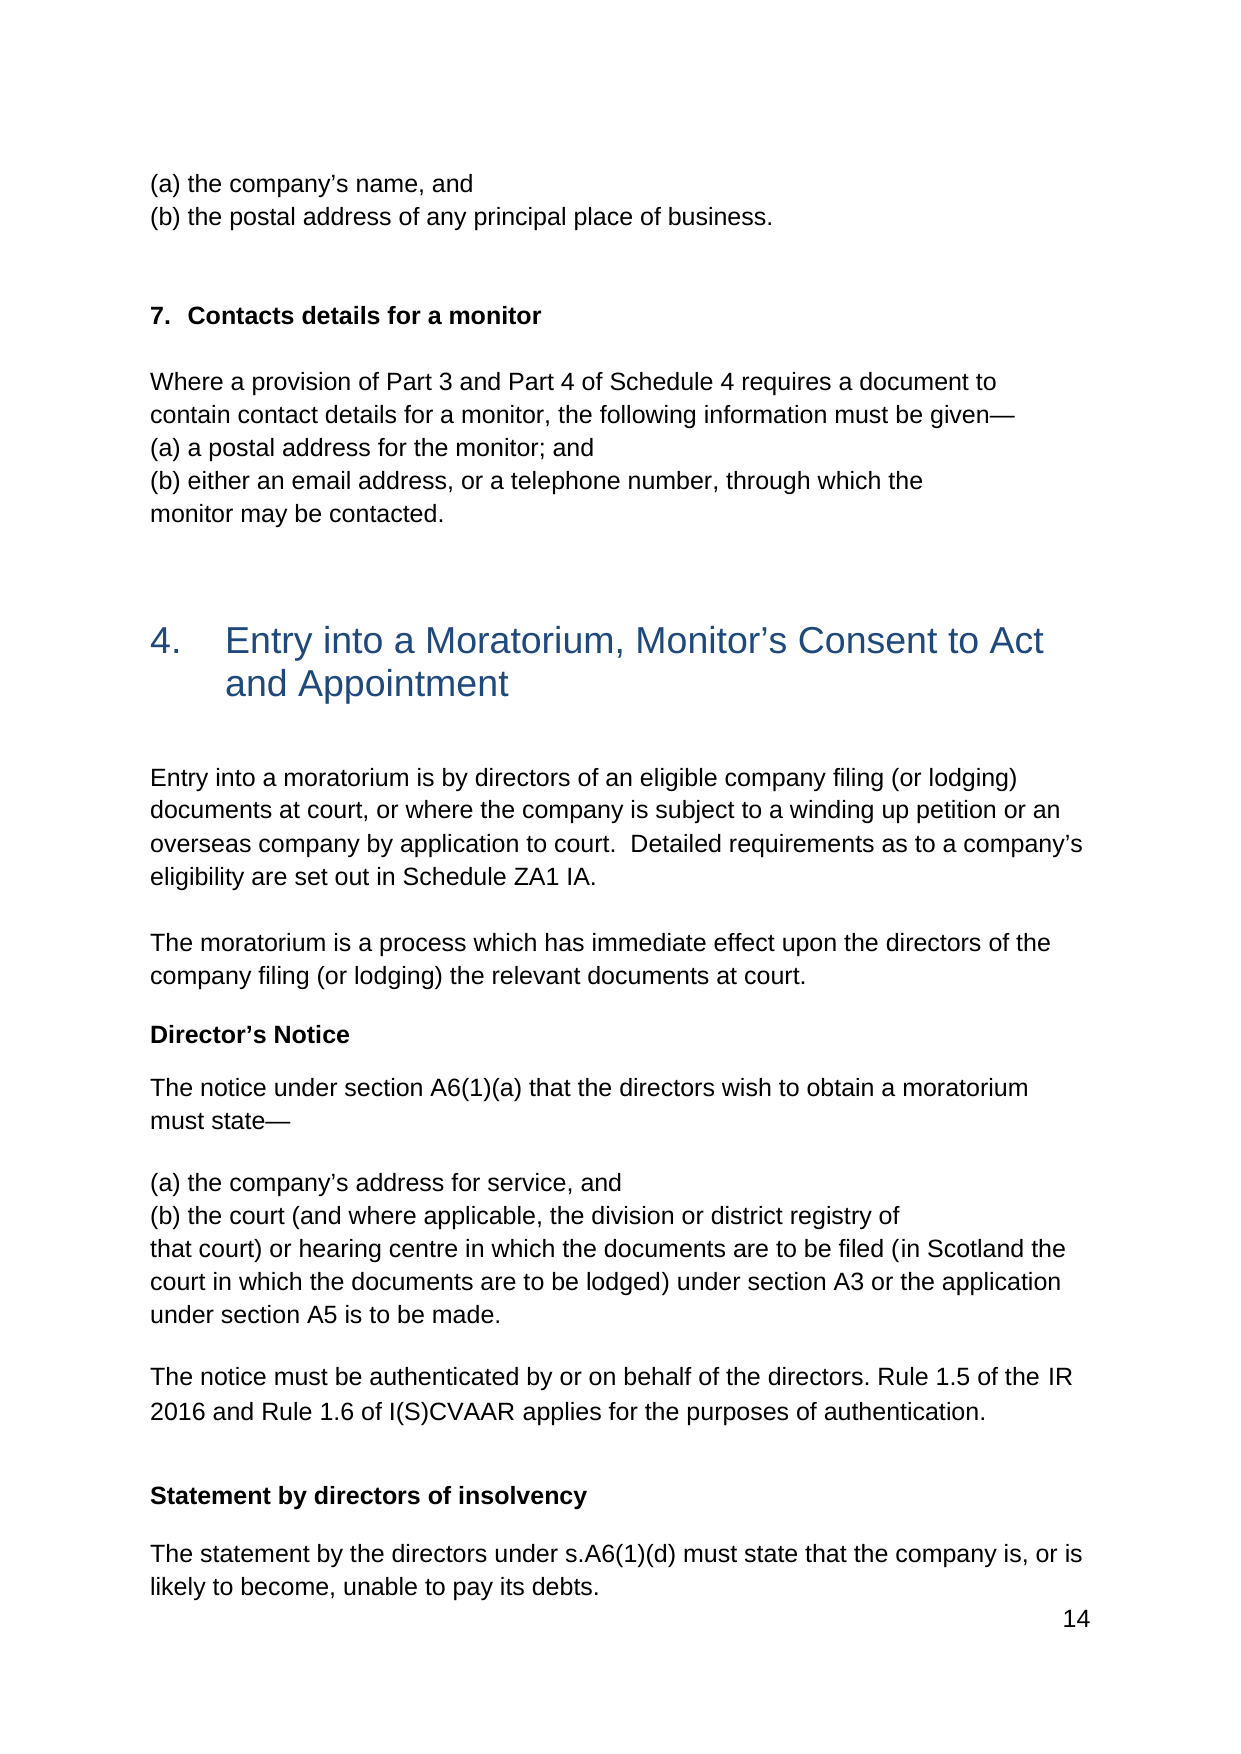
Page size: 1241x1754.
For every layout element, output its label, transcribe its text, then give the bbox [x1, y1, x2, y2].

list Entry into a Moratorium, Monitor’s Consent to Act and Appointment [150, 618, 1090, 704]
list Director’s Notice [150, 1015, 1090, 1048]
text The moratorium is a process which has immediate effect upon the directors of the company filing (or lodging) the relevant documents at court. [150, 923, 1090, 990]
text (a) the company’s name, and [150, 169, 1090, 197]
text (b) either an email address, or a telephone number, through which the [150, 466, 1090, 495]
text (a) the company’s address for service, and [150, 1168, 1090, 1197]
text contain contact details for a monitor, the following information must be given— [150, 400, 1090, 429]
text The statement by the directors under s.A6(1)(d) must state that the company is, or is likely to become, unable to pay its debts. [150, 1538, 1090, 1600]
text Statement by directors of insolvency [150, 1481, 1090, 1510]
list Contacts details for a monitor [150, 301, 1090, 329]
text Entry into a moratorium is by directors of an eligible company filing (or lodging) documents at court, or where the company is subject to a winding up petition or an overseas company by application to court. Detailed requirements as to a company’s eligibility are set out in Schedule ZA1 IA. [150, 762, 1090, 890]
text (b) the postal address of any principal place of business. [150, 202, 1090, 231]
text that court) or hearing centre in which the documents are to be filed (in Scotland the court in which the documents are to be lodged) under section A3 or the application under section A5 is to be made. [150, 1234, 1090, 1329]
text The notice under section A6(1)(a) that the directors wish to obtain a moratorium must state— [150, 1073, 1090, 1135]
text Where a provision of Part 3 and Part 4 of Schedule 4 requires a document to [150, 367, 1090, 396]
text (b) the court (and where applicable, the division or district registry of [150, 1201, 1090, 1230]
text The notice must be authenticated by or on behalf of the directors. Rule 1.5 of the IR 2016 and Rule 1.6 of I(S)CVAAR applies for the purposes of authentication. [150, 1362, 1090, 1427]
text (a) a postal address for the monitor; and [150, 433, 1090, 462]
text monitor may be contacted. [150, 499, 1090, 528]
